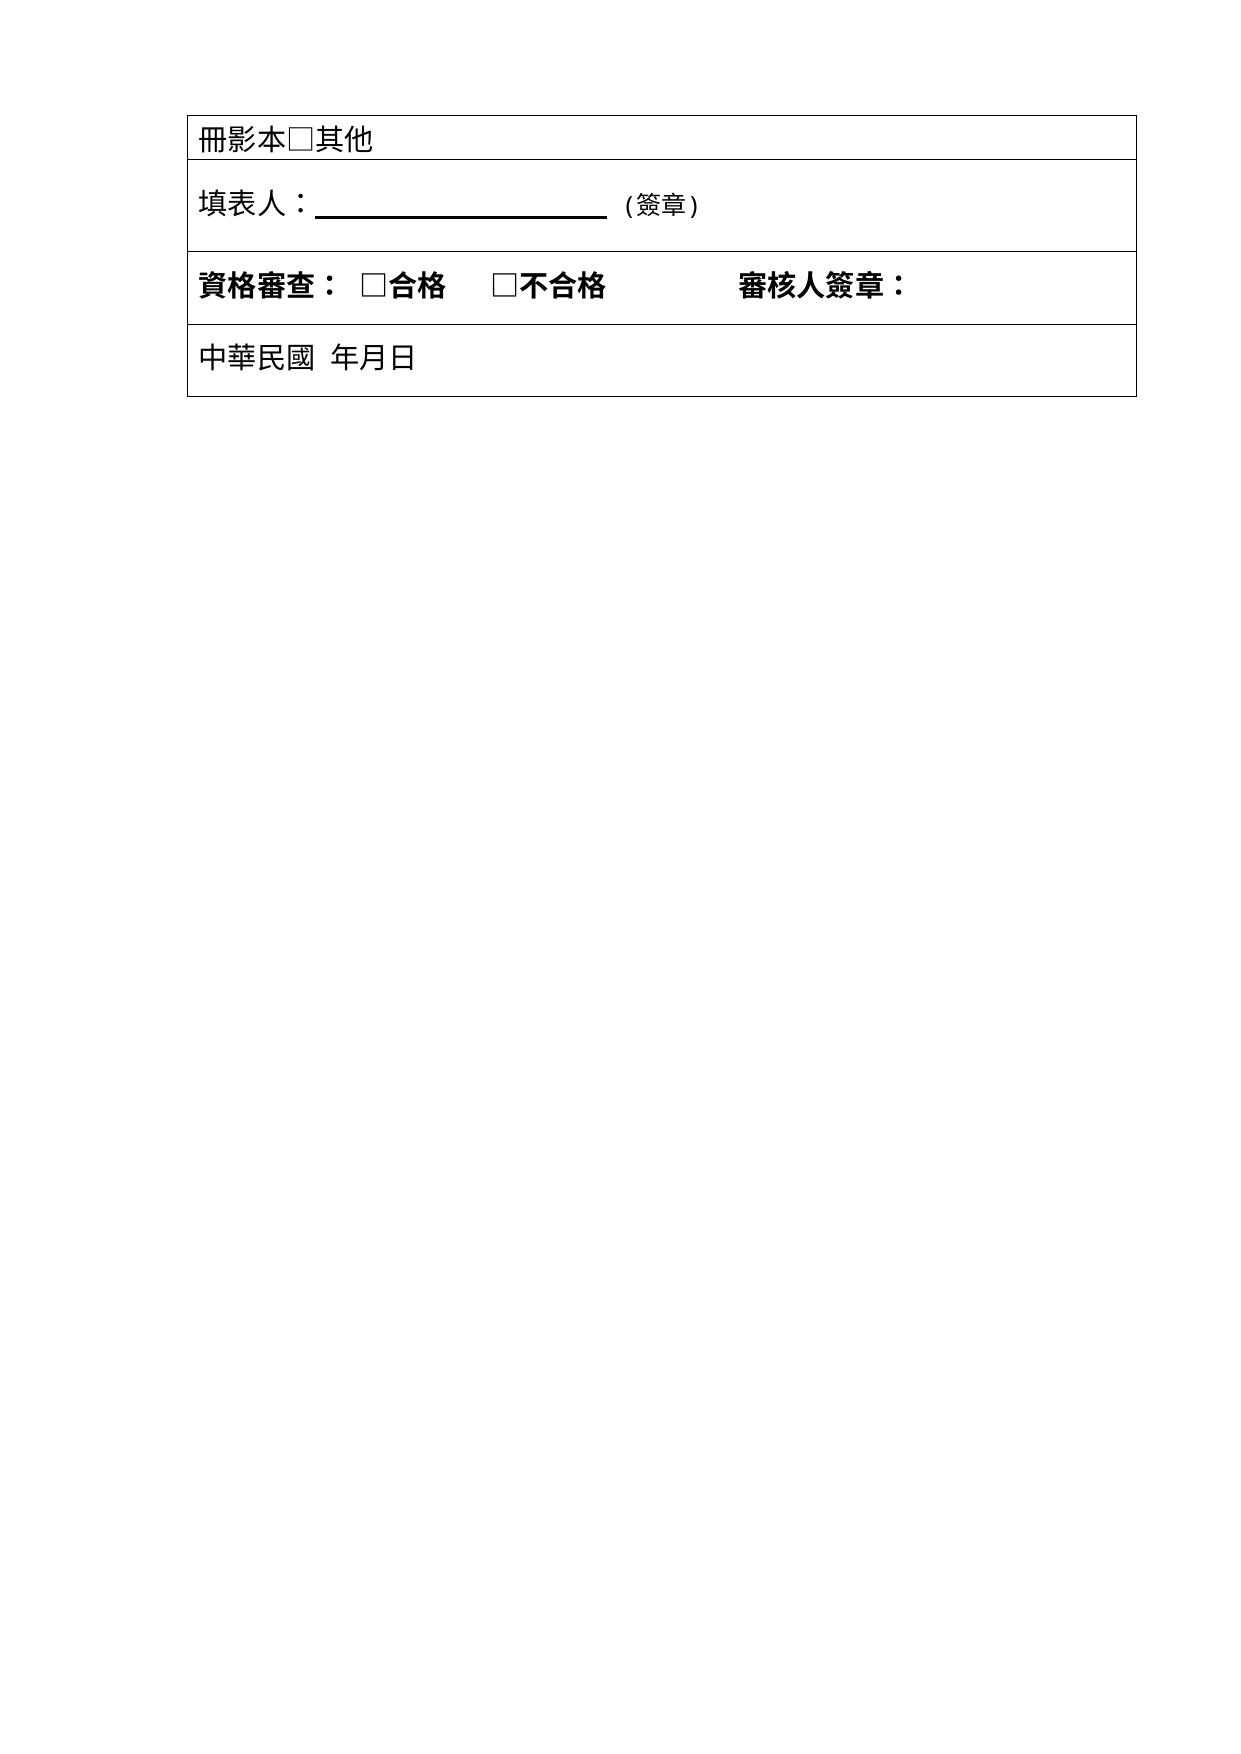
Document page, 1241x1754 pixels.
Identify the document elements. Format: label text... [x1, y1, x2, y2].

table_cell 冊影本□其他 [188, 116, 1136, 158]
table_cell 中華民國 年月日 [188, 325, 1136, 396]
table_cell 資格審查： □合格 □不合格 審核人簽章： [188, 252, 1136, 323]
table_cell 填表人： (簽章) [188, 160, 1136, 251]
